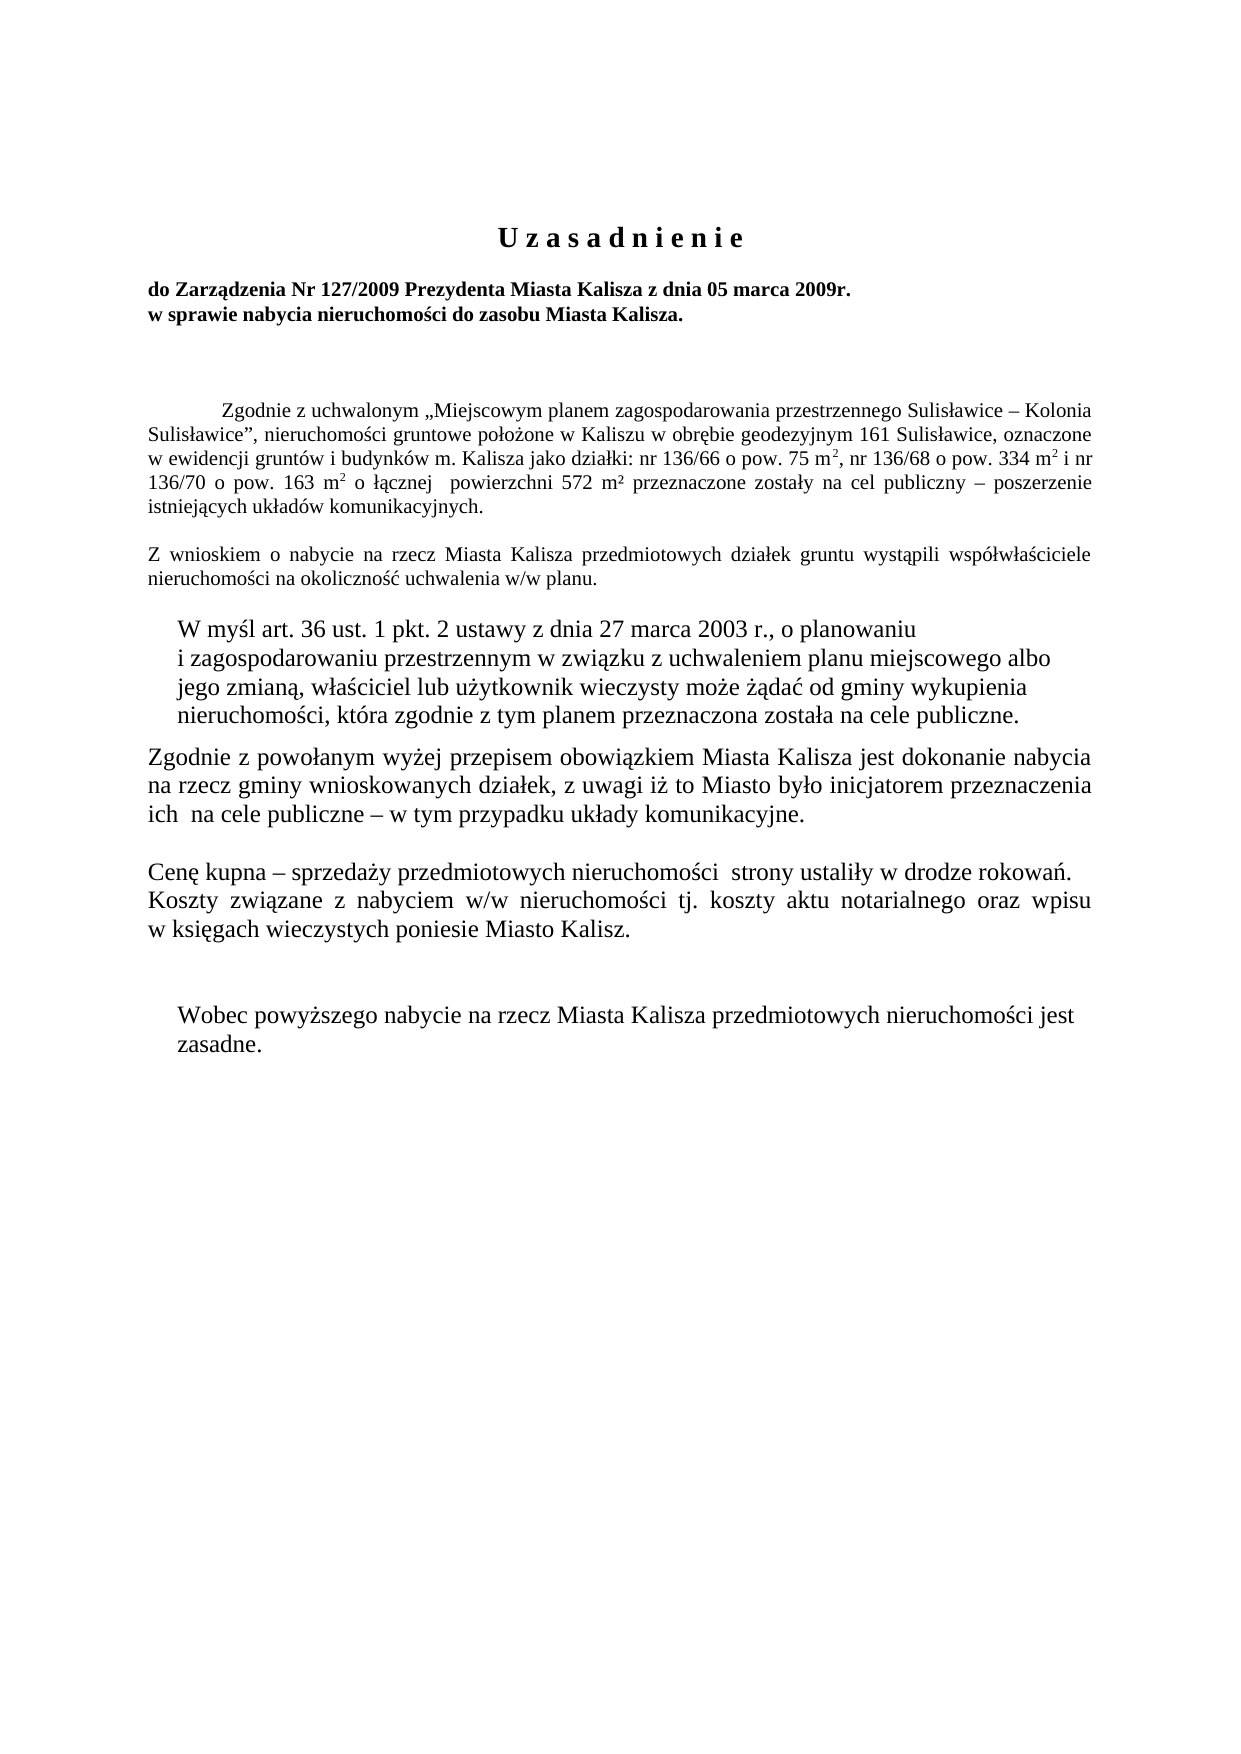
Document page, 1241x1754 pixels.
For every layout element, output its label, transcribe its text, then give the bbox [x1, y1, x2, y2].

text do Zarządzenia Nr 127/2009 Prezydenta Miasta Kalisza z dnia 05 marca 2009r. [148, 277, 1092, 301]
text Wobec powyższego nabycie na rzecz Miasta Kalisza przedmiotowych nieruchomości jest zasadne. [177, 1001, 1092, 1058]
text w sprawie nabycia nieruchomości do zasobu Miasta Kalisza. [148, 301, 1092, 326]
text Koszty związane z nabyciem w/w nieruchomości tj. koszty aktu notarialnego oraz wpisu w księgach wieczystych poniesie Miasto Kalisz. [148, 886, 1092, 943]
text Cenę kupna – sprzedaży przedmiotowych nieruchomości strony ustaliły w drodze rokowań. [148, 857, 1092, 886]
subtitle U z a s a d n i e n i e [148, 220, 1092, 253]
text Zgodnie z uchwalonym „Miejscowym planem zagospodarowania przestrzennego Sulisławice – Kolonia Sulisławice”, nieruchomości gruntowe położone w Kaliszu w obrębie geodezyjnym 161 Sulisławice, oznaczone w ewidencji gruntów i budynków m. Kalisza jako działki: nr 136/66 o pow. 75 m2, nr 136/68 o pow. 334 m2 i nr 136/70 o pow. 163 m2 o łącznej powierzchni 572 m² przeznaczone zostały na cel publiczny – poszerzenie istniejących układów komunikacyjnych. [148, 398, 1092, 518]
text W myśl art. 36 ust. 1 pkt. 2 ustawy z dnia 27 marca 2003 r., o planowaniu i zagospodarowaniu przestrzennym w związku z uchwaleniem planu miejscowego albo jego zmianą, właściciel lub użytkownik wieczysty może żądać od gminy wykupienia nieruchomości, która zgodnie z tym planem przeznaczona została na cele publiczne. [177, 614, 1092, 729]
text Zgodnie z powołanym wyżej przepisem obowiązkiem Miasta Kalisza jest dokonanie nabycia na rzecz gminy wnioskowanych działek, z uwagi iż to Miasto było inicjatorem przeznaczenia ich na cele publiczne – w tym przypadku układy komunikacyjne. [148, 742, 1092, 828]
text Z wnioskiem o nabycie na rzecz Miasta Kalisza przedmiotowych działek gruntu wystąpili współwłaściciele nieruchomości na okoliczność uchwalenia w/w planu. [148, 542, 1092, 590]
